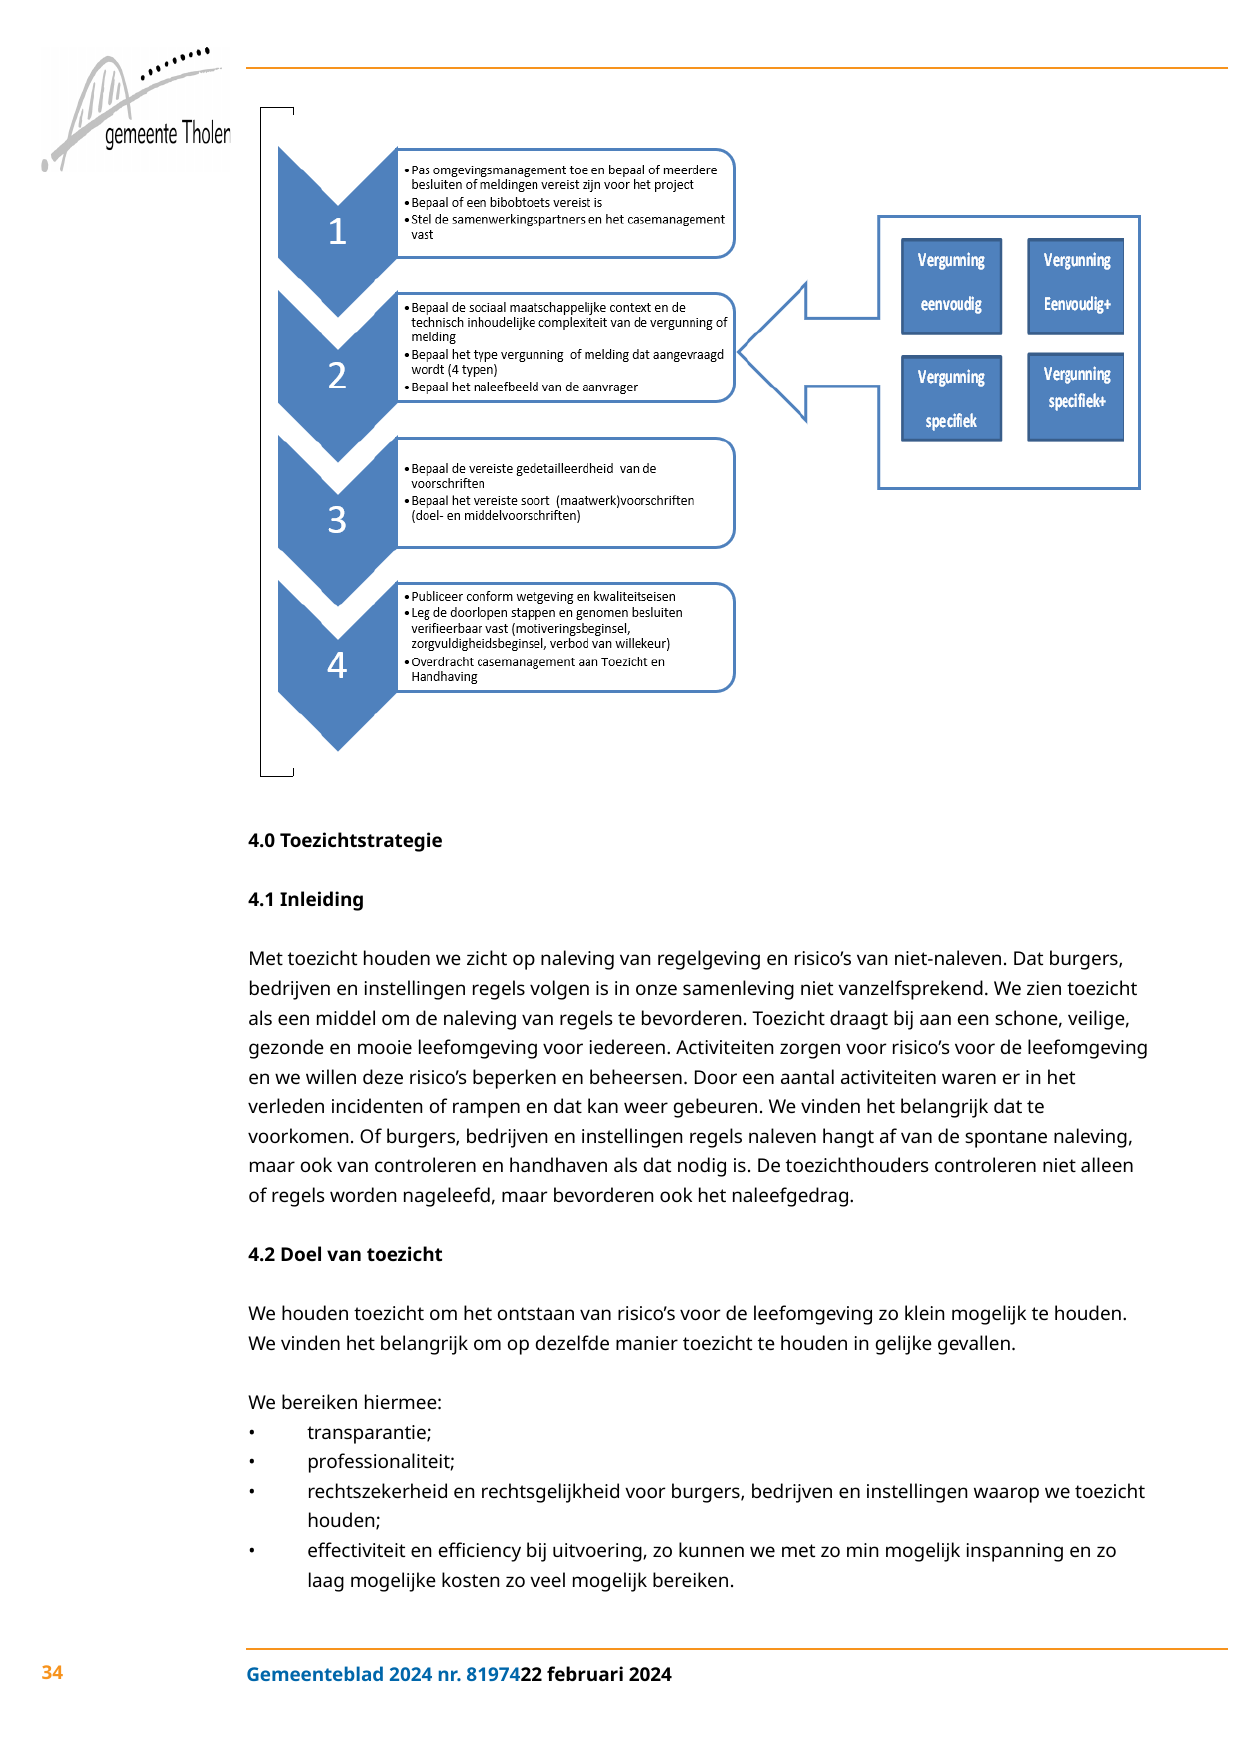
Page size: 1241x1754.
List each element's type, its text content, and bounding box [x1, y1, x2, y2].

list transparantie; [248, 1419, 1152, 1445]
text Met toezicht houden we zicht op naleving van regelgeving en risico’s van niet-naleven. Dat burgers, bedrijven en instellingen regels volgen is in onze samenleving niet vanzelfsprekend. We zien toezicht als een middel om de naleving van regels te bevorderen. Toezicht draagt bij aan een schone, veilige, gezonde en mooie leefomgeving voor iedereen. Activiteiten zorgen voor risico’s voor de leefomgeving en we willen deze risico’s beperken en beheersen. Door een aantal activiteiten waren er in het verleden incidenten of rampen en dat kan weer gebeuren. We vinden het belangrijk dat te voorkomen. Of burgers, bedrijven en instellingen regels naleven hangt af van de spontane naleving, maar ook van controleren en handhaven als dat nodig is. De toezichthouders controleren niet alleen of regels worden nageleefd, maar bevorderen ook het naleefgedrag. [248, 946, 1152, 1208]
list effectiviteit en efficiency bij uitvoering, zo kunnen we met zo min mogelijk inspanning en zo laag mogelijke kosten zo veel mogelijk bereiken. [248, 1537, 1152, 1593]
list professionaliteit; [248, 1448, 1152, 1474]
list rechtszekerheid en rechtsgelijkheid voor burgers, bedrijven en instellingen waarop we toezicht houden; [248, 1478, 1152, 1533]
text 4.2 Doel van toezicht [248, 1241, 1152, 1267]
text We bereiken hiermee: [248, 1389, 1152, 1415]
text 4.1 Inleiding [248, 886, 1152, 912]
picture [41, 47, 231, 172]
picture [268, 115, 1173, 768]
text We houden toezicht om het ontstaan van risico’s voor de leefomgeving zo klein mogelijk te houden. We vinden het belangrijk om op dezelfde manier toezicht te houden in gelijke gevallen. [248, 1301, 1152, 1356]
text 4.0 Toezichtstrategie [248, 827, 1152, 853]
